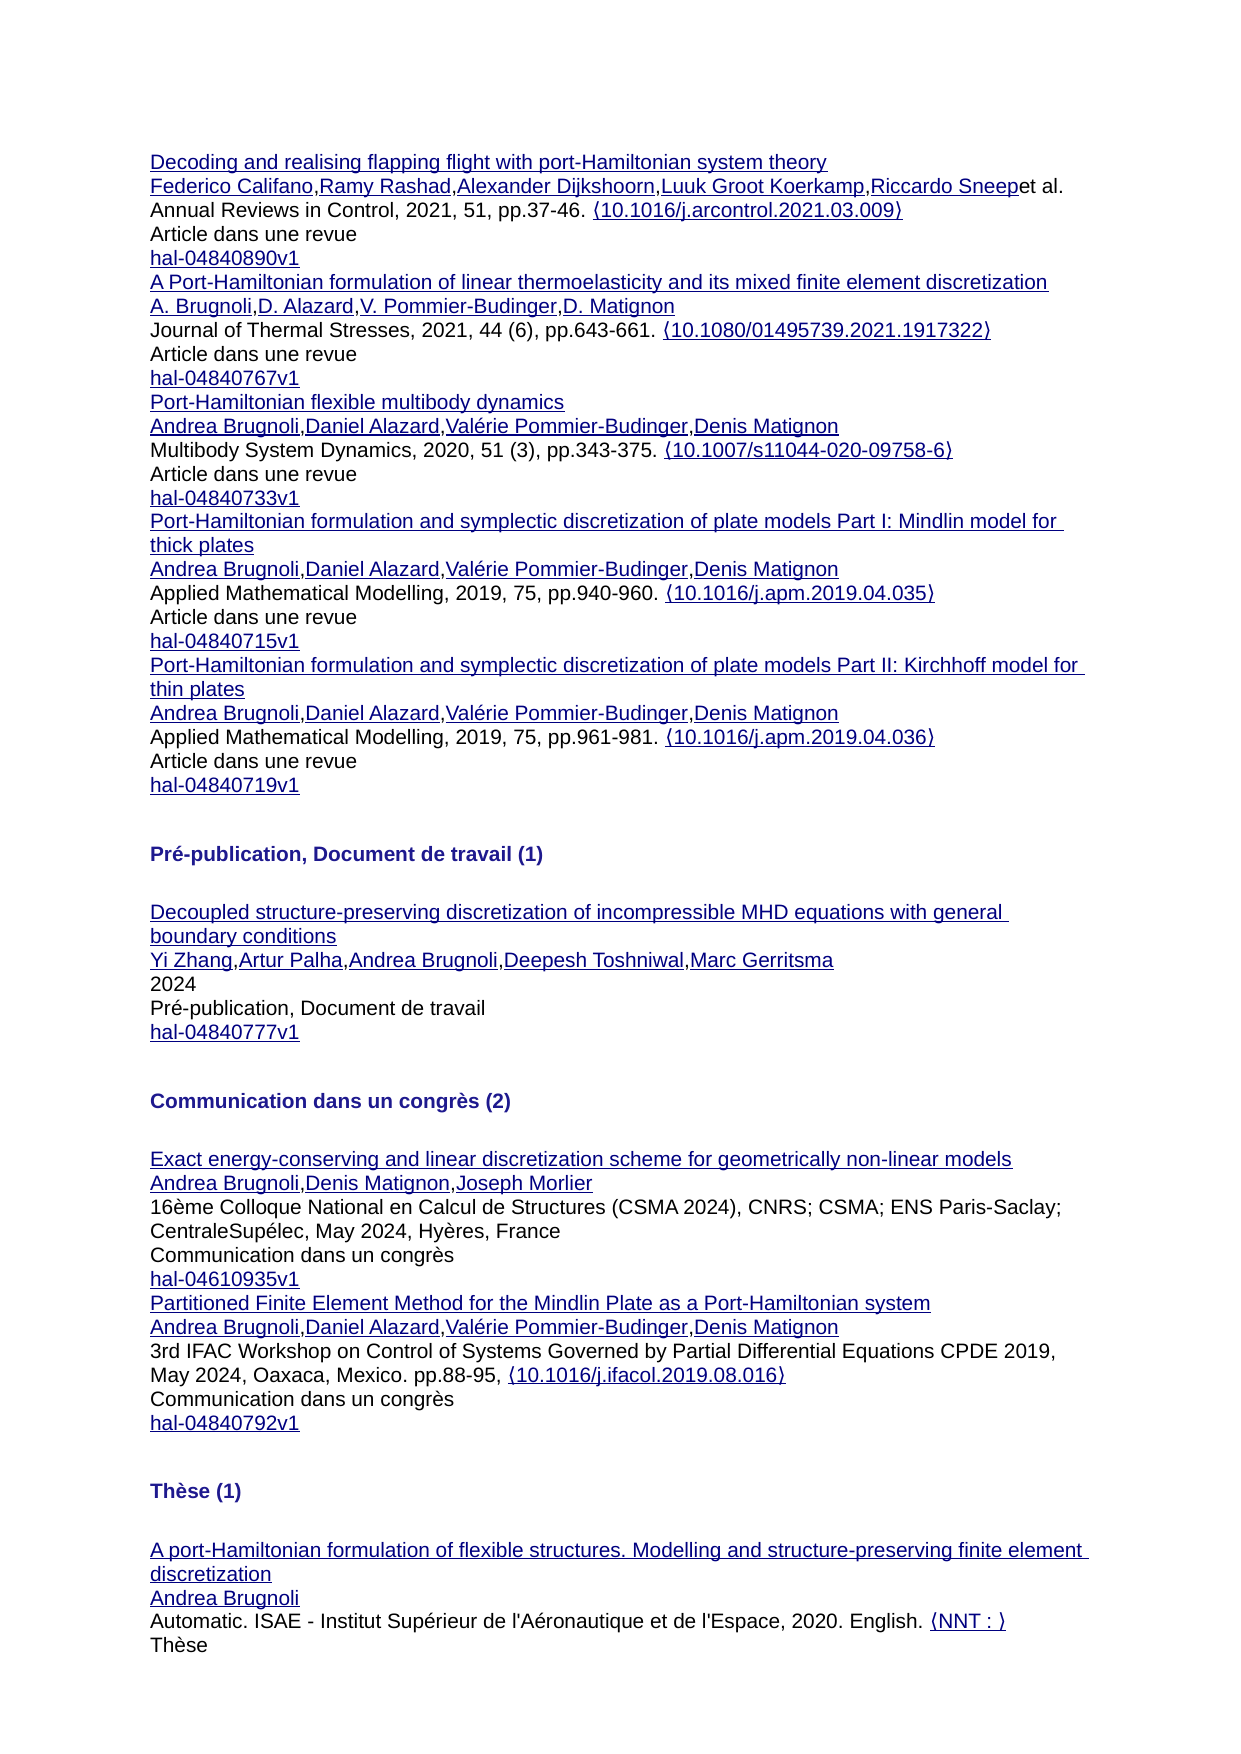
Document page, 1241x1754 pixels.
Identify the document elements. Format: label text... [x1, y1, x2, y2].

subtitle Thèse (1) [150, 1479, 1090, 1503]
table_header A port-Hamiltonian formulation of flexible structures. Modelling and structure-preserving finite element discretization Andrea Brugnoli Automatic. ISAE - Institut Supérieur de l'Aéronautique et de l'Espace, 2020. English. ⟨NNT : ⟩ Thèse [150, 1538, 1090, 1657]
table_header Decoupled structure-preserving discretization of incompressible MHD equations with general boundary conditions Yi Zhang,Artur Palha,Andrea Brugnoli,Deepesh Toshniwal,Marc Gerritsma 2024 Pré-publication, Document de travail hal-04840777v1 [150, 900, 1090, 1044]
table_cell A Port-Hamiltonian formulation of linear thermoelasticity and its mixed finite element discretization A. Brugnoli,D. Alazard,V. Pommier-Budinger,D. Matignon Journal of Thermal Stresses, 2021, 44 (6), pp.643-661. ⟨10.1080/01495739.2021.1917322⟩ Article dans une revue hal-04840767v1 [150, 270, 1090, 389]
table_header Exact energy-conserving and linear discretization scheme for geometrically non-linear models Andrea Brugnoli,Denis Matignon,Joseph Morlier 16ème Colloque National en Calcul de Structures (CSMA 2024), CNRS; CSMA; ENS Paris-Saclay; CentraleSupélec, May 2024, Hyères, France Communication dans un congrès hal-04610935v1 [150, 1147, 1090, 1291]
table_cell Decoding and realising flapping flight with port-Hamiltonian system theory Federico Califano,Ramy Rashad,Alexander Dijkshoorn,Luuk Groot Koerkamp,Riccardo Sneepet al. Annual Reviews in Control, 2021, 51, pp.37-46. ⟨10.1016/j.arcontrol.2021.03.009⟩ Article dans une revue hal-04840890v1 [150, 150, 1090, 270]
subtitle Communication dans un congrès (2) [150, 1088, 1090, 1112]
table_cell Port-Hamiltonian flexible multibody dynamics Andrea Brugnoli,Daniel Alazard,Valérie Pommier-Budinger,Denis Matignon Multibody System Dynamics, 2020, 51 (3), pp.343-375. ⟨10.1007/s11044-020-09758-6⟩ Article dans une revue hal-04840733v1 [150, 390, 1090, 509]
table_cell Port-Hamiltonian formulation and symplectic discretization of plate models Part I: Mindlin model for thick plates Andrea Brugnoli,Daniel Alazard,Valérie Pommier-Budinger,Denis Matignon Applied Mathematical Modelling, 2019, 75, pp.940-960. ⟨10.1016/j.apm.2019.04.035⟩ Article dans une revue hal-04840715v1 [150, 509, 1090, 653]
table_cell Partitioned Finite Element Method for the Mindlin Plate as a Port-Hamiltonian system Andrea Brugnoli,Daniel Alazard,Valérie Pommier-Budinger,Denis Matignon 3rd IFAC Workshop on Control of Systems Governed by Partial Differential Equations CPDE 2019, May 2024, Oaxaca, Mexico. pp.88-95, ⟨10.1016/j.ifacol.2019.08.016⟩ Communication dans un congrès hal-04840792v1 [150, 1291, 1090, 1434]
subtitle Pré-publication, Document de travail (1) [150, 842, 1090, 866]
table_cell Port-Hamiltonian formulation and symplectic discretization of plate models Part II: Kirchhoff model for thin plates Andrea Brugnoli,Daniel Alazard,Valérie Pommier-Budinger,Denis Matignon Applied Mathematical Modelling, 2019, 75, pp.961-981. ⟨10.1016/j.apm.2019.04.036⟩ Article dans une revue hal-04840719v1 [150, 653, 1090, 797]
